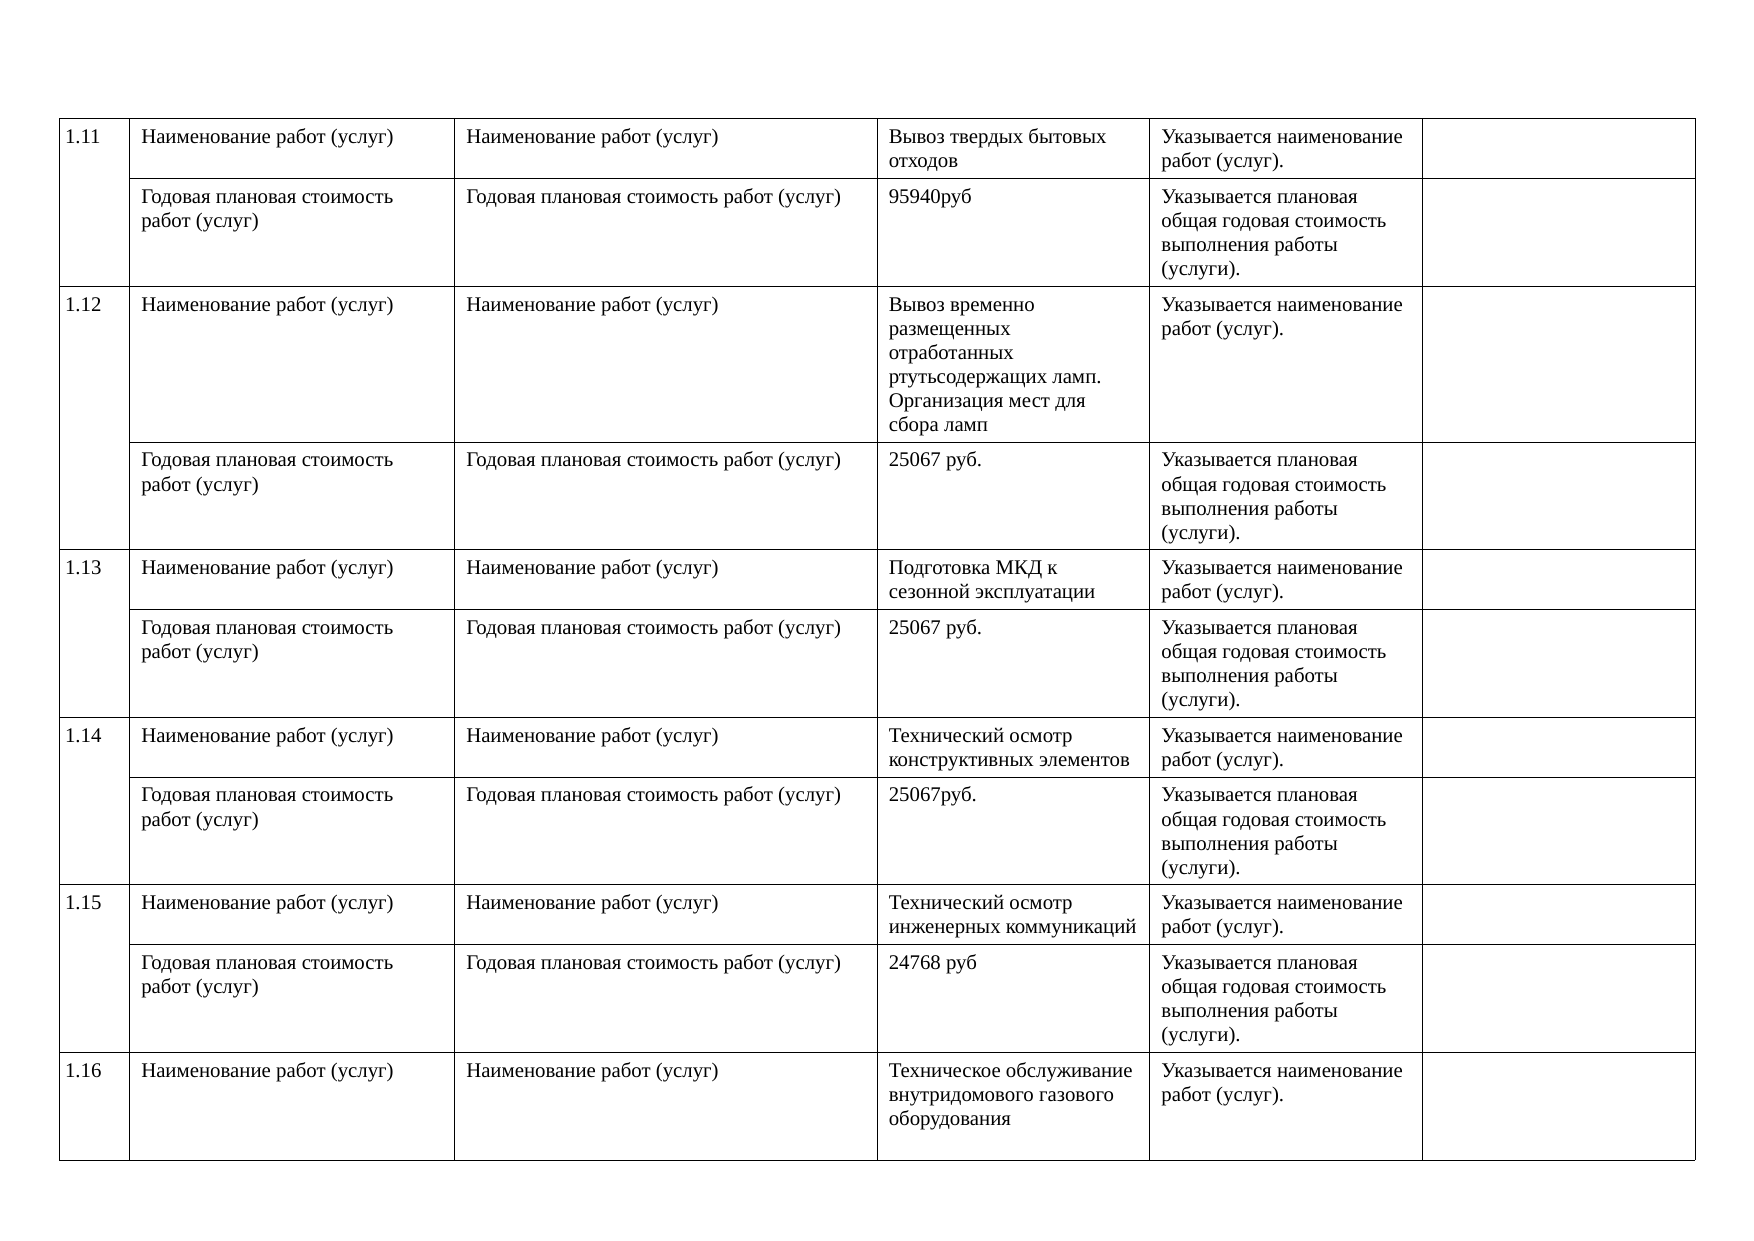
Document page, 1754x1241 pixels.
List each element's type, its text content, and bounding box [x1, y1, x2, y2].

table_cell Вывоз временно размещенных отработанных ртутьсодержащих ламп. Организация мест для сбора ламп [878, 287, 1149, 442]
table_cell Наименование работ (услуг) [455, 718, 877, 777]
table_cell Наименование работ (услуг) [130, 718, 454, 777]
table_cell Указывается плановая общая годовая стоимость выполнения работы (услуги). [1150, 778, 1422, 884]
table_cell [1423, 778, 1695, 884]
table_cell [1423, 885, 1695, 944]
table_cell Указывается плановая общая годовая стоимость выполнения работы (услуги). [1150, 945, 1422, 1052]
table_cell Годовая плановая стоимость работ (услуг) [130, 778, 454, 884]
table_cell Указывается наименование работ (услуг). [1150, 119, 1422, 178]
table_cell Годовая плановая стоимость работ (услуг) [455, 945, 877, 1052]
table_cell 25067руб. [878, 778, 1149, 884]
table_cell Годовая плановая стоимость работ (услуг) [455, 443, 877, 549]
table_cell Наименование работ (услуг) [455, 885, 877, 944]
table_cell 1.14 [60, 718, 129, 884]
table_cell Технический осмотр конструктивных элементов [878, 718, 1149, 777]
table_cell Указывается наименование работ (услуг). [1150, 287, 1422, 442]
table_cell [1423, 610, 1695, 717]
table_cell [1423, 1053, 1695, 1160]
table_cell Годовая плановая стоимость работ (услуг) [130, 610, 454, 717]
table_cell Технический осмотр инженерных коммуникаций [878, 885, 1149, 944]
table_cell [1423, 718, 1695, 777]
table_cell [1423, 179, 1695, 286]
table_cell Наименование работ (услуг) [130, 1053, 454, 1160]
table_cell Годовая плановая стоимость работ (услуг) [455, 610, 877, 717]
table_cell Наименование работ (услуг) [130, 287, 454, 442]
table_cell 1.16 [60, 1053, 129, 1160]
table_cell Вывоз твердых бытовых отходов [878, 119, 1149, 178]
table_cell Указывается наименование работ (услуг). [1150, 718, 1422, 777]
table_cell 24768 руб [878, 945, 1149, 1052]
table_cell [1423, 550, 1695, 609]
table_cell Годовая плановая стоимость работ (услуг) [130, 443, 454, 549]
table_cell Наименование работ (услуг) [130, 885, 454, 944]
table_cell Годовая плановая стоимость работ (услуг) [130, 945, 454, 1052]
table_cell Годовая плановая стоимость работ (услуг) [455, 179, 877, 286]
table_cell Указывается плановая общая годовая стоимость выполнения работы (услуги). [1150, 610, 1422, 717]
table_cell [1423, 443, 1695, 549]
table_cell Наименование работ (услуг) [130, 550, 454, 609]
table_cell [1423, 945, 1695, 1052]
table_cell Техническое обслуживание внутридомового газового оборудования [878, 1053, 1149, 1160]
table_cell 1.11 [60, 119, 129, 286]
table_cell [1423, 119, 1695, 178]
table_cell Наименование работ (услуг) [455, 119, 877, 178]
table_cell 1.13 [60, 550, 129, 717]
table_cell Указывается наименование работ (услуг). [1150, 885, 1422, 944]
table_cell Годовая плановая стоимость работ (услуг) [130, 179, 454, 286]
table_cell 95940руб [878, 179, 1149, 286]
table_cell Годовая плановая стоимость работ (услуг) [455, 778, 877, 884]
table_cell 25067 руб. [878, 610, 1149, 717]
table_cell Указывается наименование работ (услуг). [1150, 550, 1422, 609]
table_cell Наименование работ (услуг) [130, 119, 454, 178]
table_cell Указывается плановая общая годовая стоимость выполнения работы (услуги). [1150, 179, 1422, 286]
table_cell Подготовка МКД к сезонной эксплуатации [878, 550, 1149, 609]
table_cell 25067 руб. [878, 443, 1149, 549]
table_cell Наименование работ (услуг) [455, 550, 877, 609]
table_cell 1.12 [60, 287, 129, 549]
table_cell 1.15 [60, 885, 129, 1052]
table_cell [1423, 287, 1695, 442]
table_cell Указывается наименование работ (услуг). [1150, 1053, 1422, 1160]
table_cell Наименование работ (услуг) [455, 1053, 877, 1160]
table_cell Наименование работ (услуг) [455, 287, 877, 442]
table_cell Указывается плановая общая годовая стоимость выполнения работы (услуги). [1150, 443, 1422, 549]
